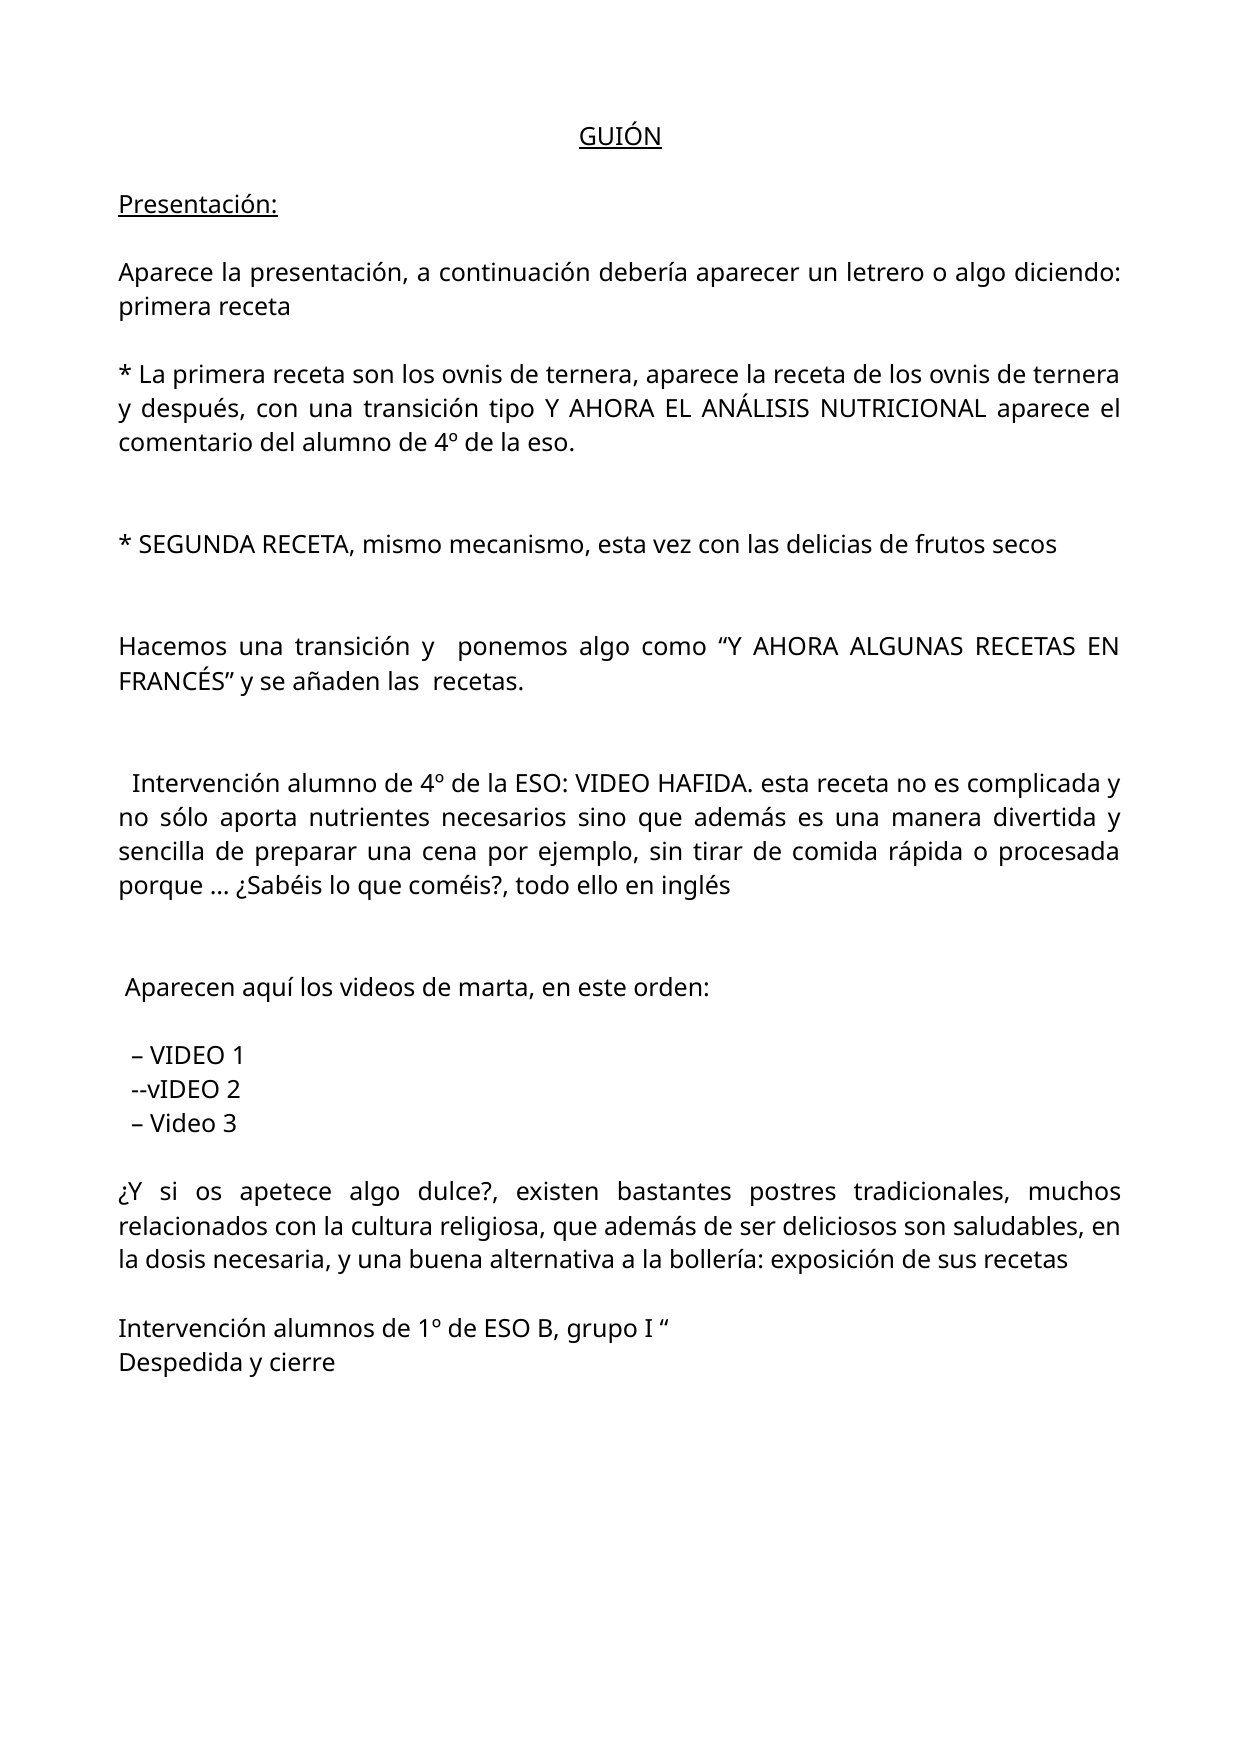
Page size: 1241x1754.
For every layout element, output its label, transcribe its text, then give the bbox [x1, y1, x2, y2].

text Intervención alumnos de 1º de ESO B, grupo I “ [118, 1310, 1122, 1344]
text Despedida y cierre [118, 1344, 1122, 1378]
text Hacemos una transición y ponemos algo como “Y AHORA ALGUNAS RECETAS EN FRANCÉS” y se añaden las recetas. [118, 629, 1122, 697]
text Intervención alumno de 4º de la ESO: VIDEO HAFIDA. esta receta no es complicada y no sólo aporta nutrientes necesarios sino que además es una manera divertida y sencilla de preparar una cena por ejemplo, sin tirar de comida rápida o procesada porque … ¿Sabéis lo que coméis?, todo ello en inglés [118, 765, 1122, 902]
text ¿Y si os apetece algo dulce?, existen bastantes postres tradicionales, muchos relacionados con la cultura religiosa, que además de ser deliciosos son saludables, en la dosis necesaria, y una buena alternativa a la bollería: exposición de sus recetas [118, 1174, 1122, 1276]
text – VIDEO 1 [118, 1038, 1122, 1072]
text --vIDEO 2 [118, 1072, 1122, 1106]
text Presentación: [118, 186, 1122, 220]
text – Video 3 [118, 1106, 1122, 1140]
text GUIÓN [118, 118, 1122, 152]
text * SEGUNDA RECETA, mismo mecanismo, esta vez con las delicias de frutos secos [118, 527, 1122, 561]
text * La primera receta son los ovnis de ternera, aparece la receta de los ovnis de ternera y después, con una transición tipo Y AHORA EL ANÁLISIS NUTRICIONAL aparece el comentario del alumno de 4º de la eso. [118, 357, 1122, 459]
text Aparece la presentación, a continuación debería aparecer un letrero o algo diciendo: primera receta [118, 254, 1122, 322]
text Aparecen aquí los videos de marta, en este orden: [118, 970, 1122, 1004]
